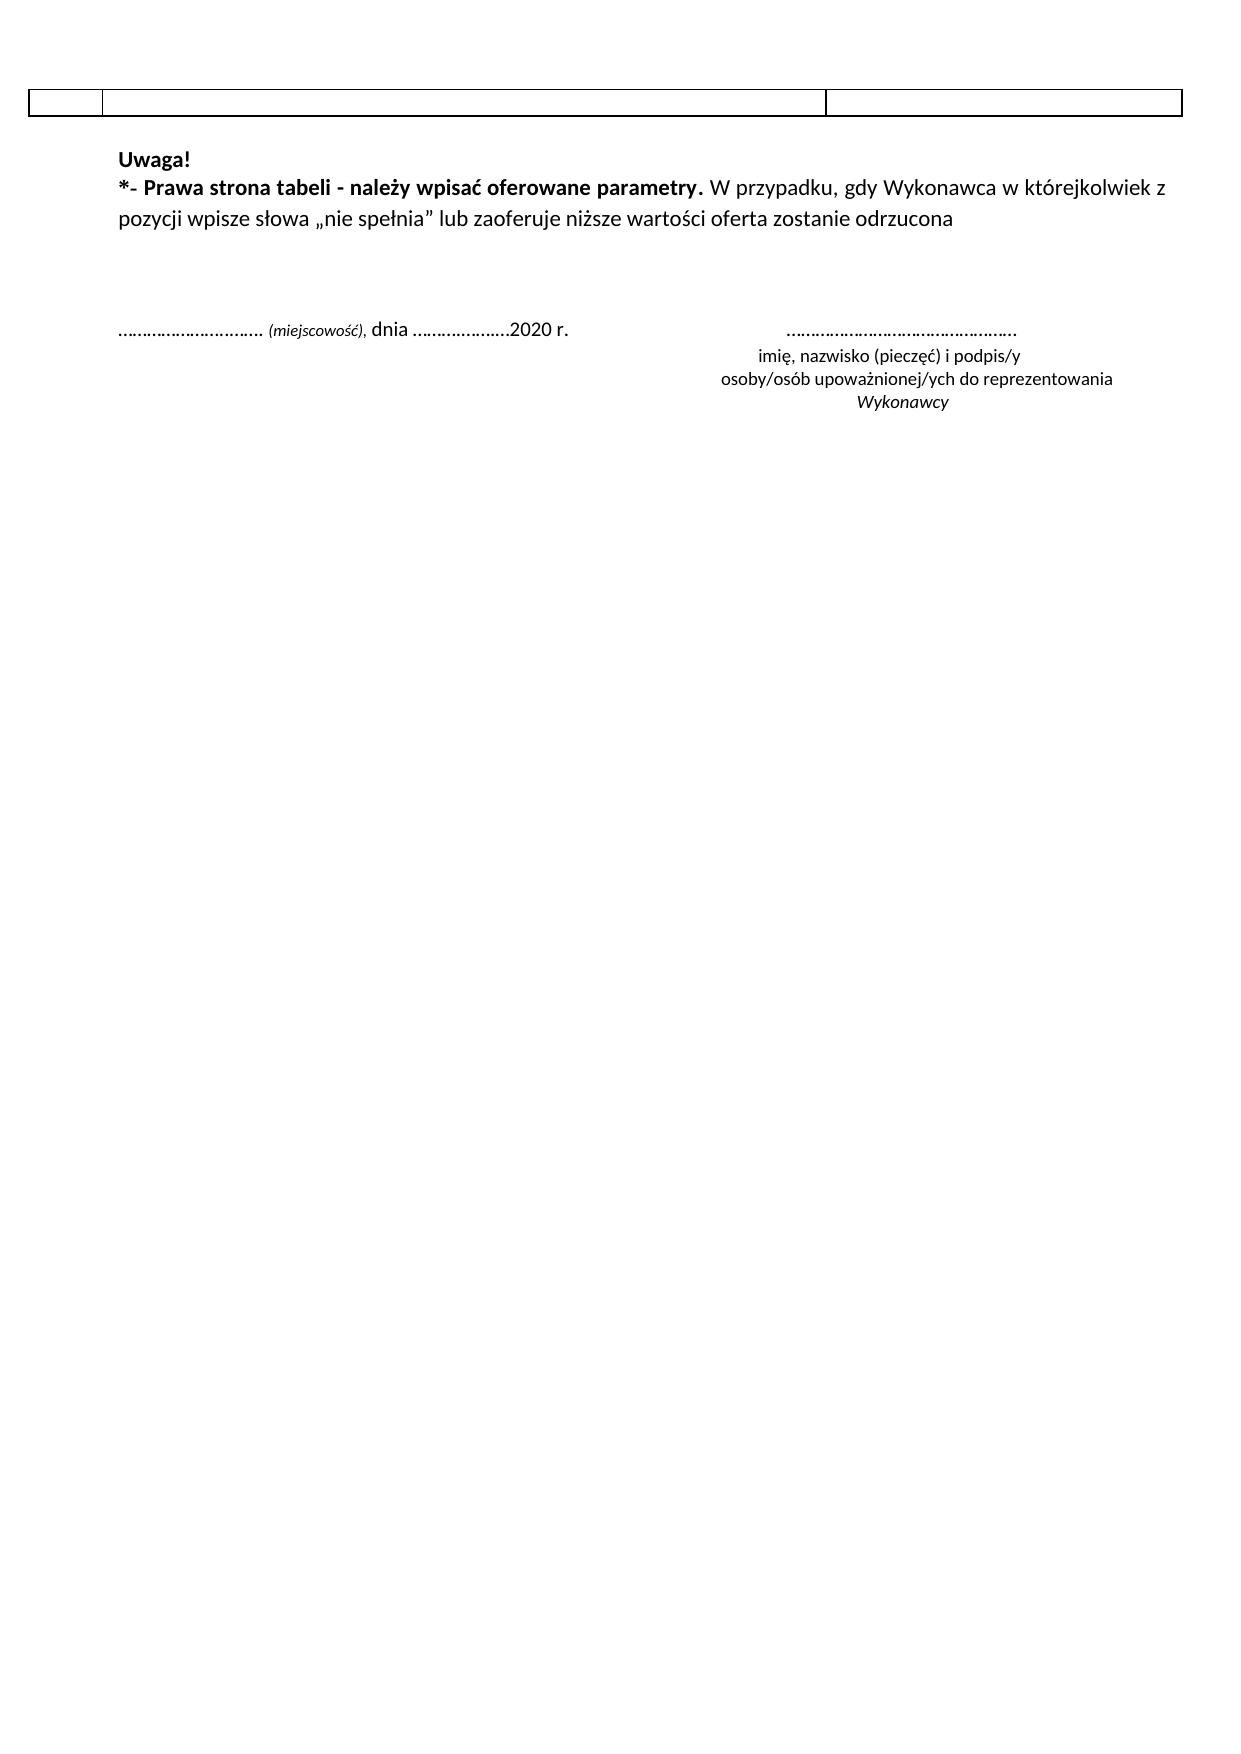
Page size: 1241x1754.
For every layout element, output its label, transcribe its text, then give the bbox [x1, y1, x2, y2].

table_cell [103, 90, 825, 115]
table_cell [30, 90, 102, 115]
table_cell [827, 90, 1181, 115]
text osoby/osób upoważnionej/ych do reprezentowania [118, 367, 1167, 390]
text Uwaga! [118, 146, 1167, 173]
text Wykonawcy [783, 390, 1167, 413]
text *- Prawa strona tabeli - należy wpisać oferowane parametry. W przypadku, gdy Wykonawca w którejkolwiek z pozycji wpisze słowa „nie spełnia” lub zaoferuje niższe wartości oferta zostanie odrzucona [118, 173, 1167, 232]
text …………………..……. (miejscowość), dnia ……….…….…2020 r. ………………………………………… imię, nazwisko (pieczęć) i podpis/y [118, 316, 1167, 367]
